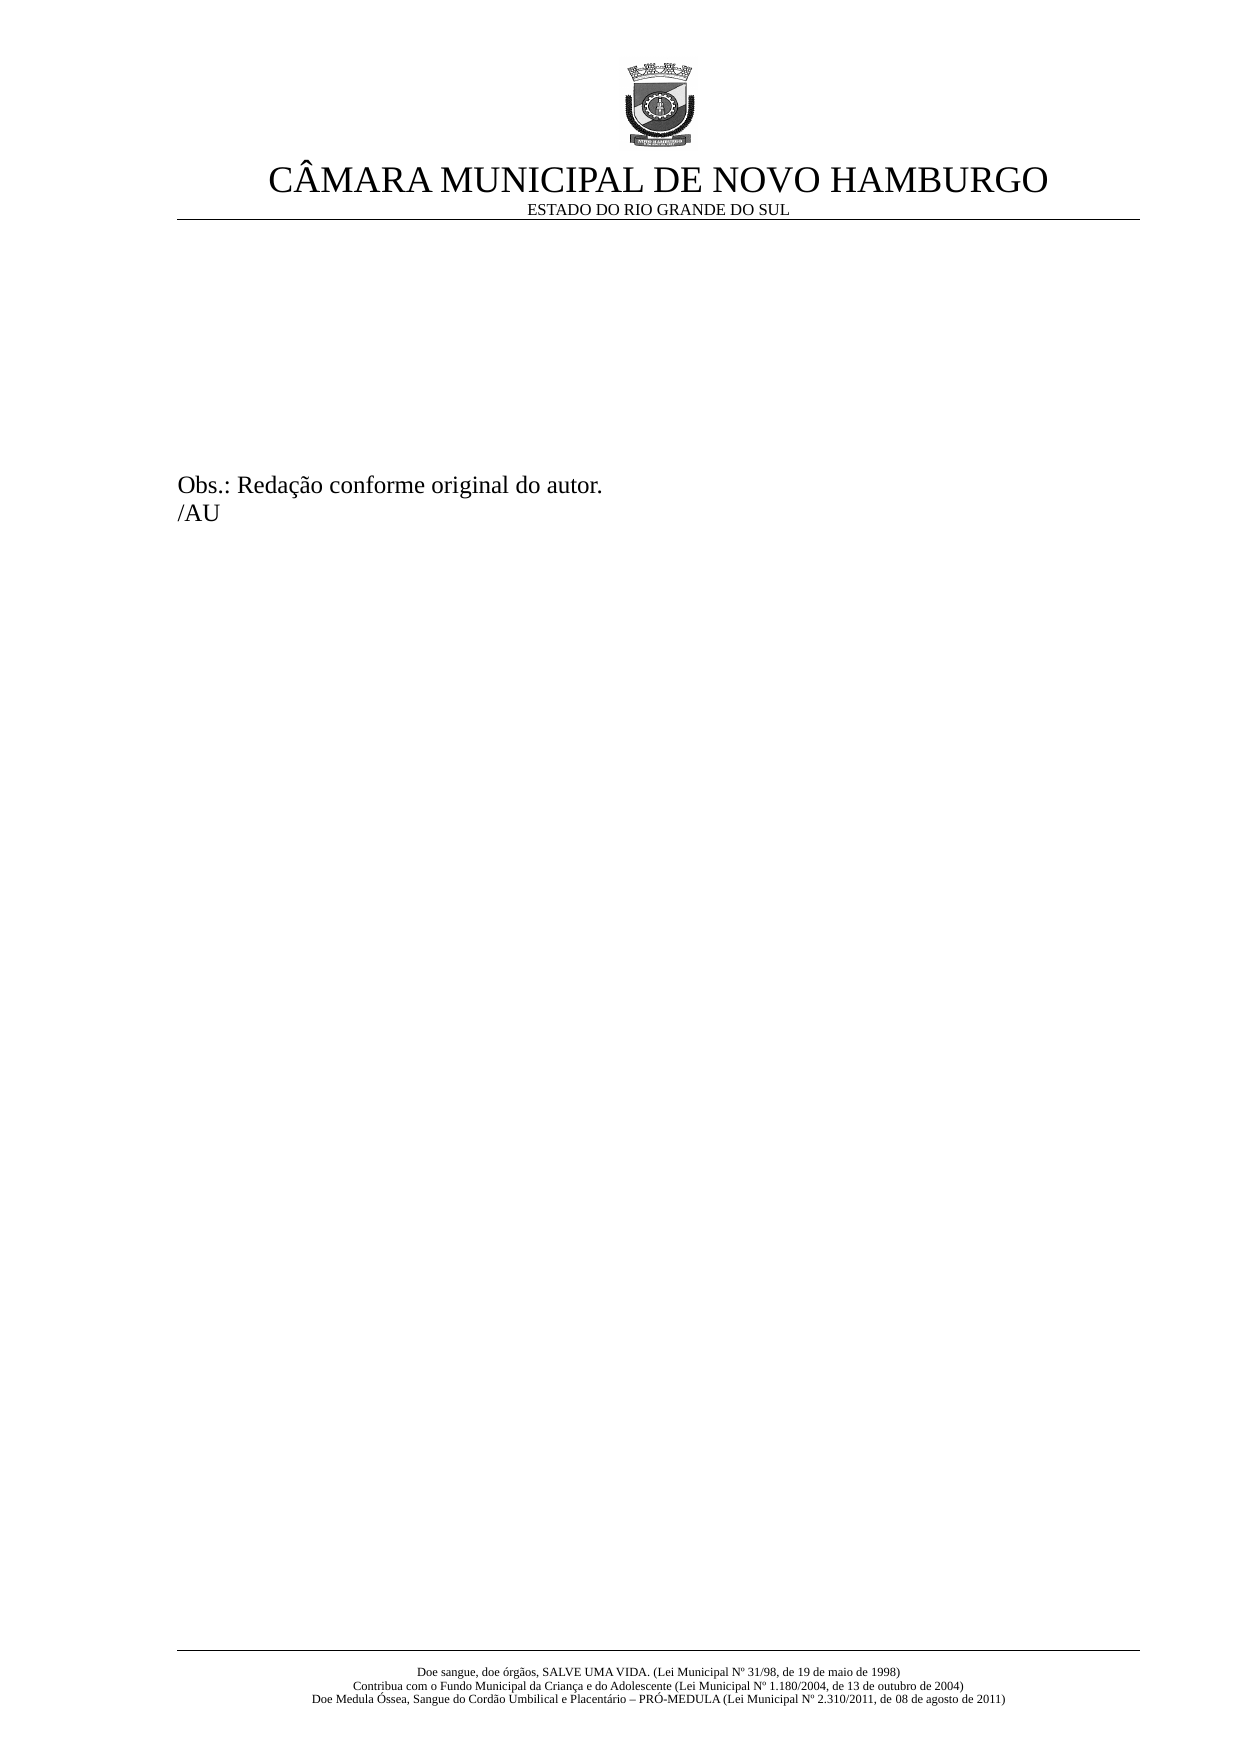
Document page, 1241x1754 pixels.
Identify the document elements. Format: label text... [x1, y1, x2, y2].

text /AU [177, 499, 1140, 527]
text Obs.: Redação conforme original do autor. [177, 472, 1140, 499]
